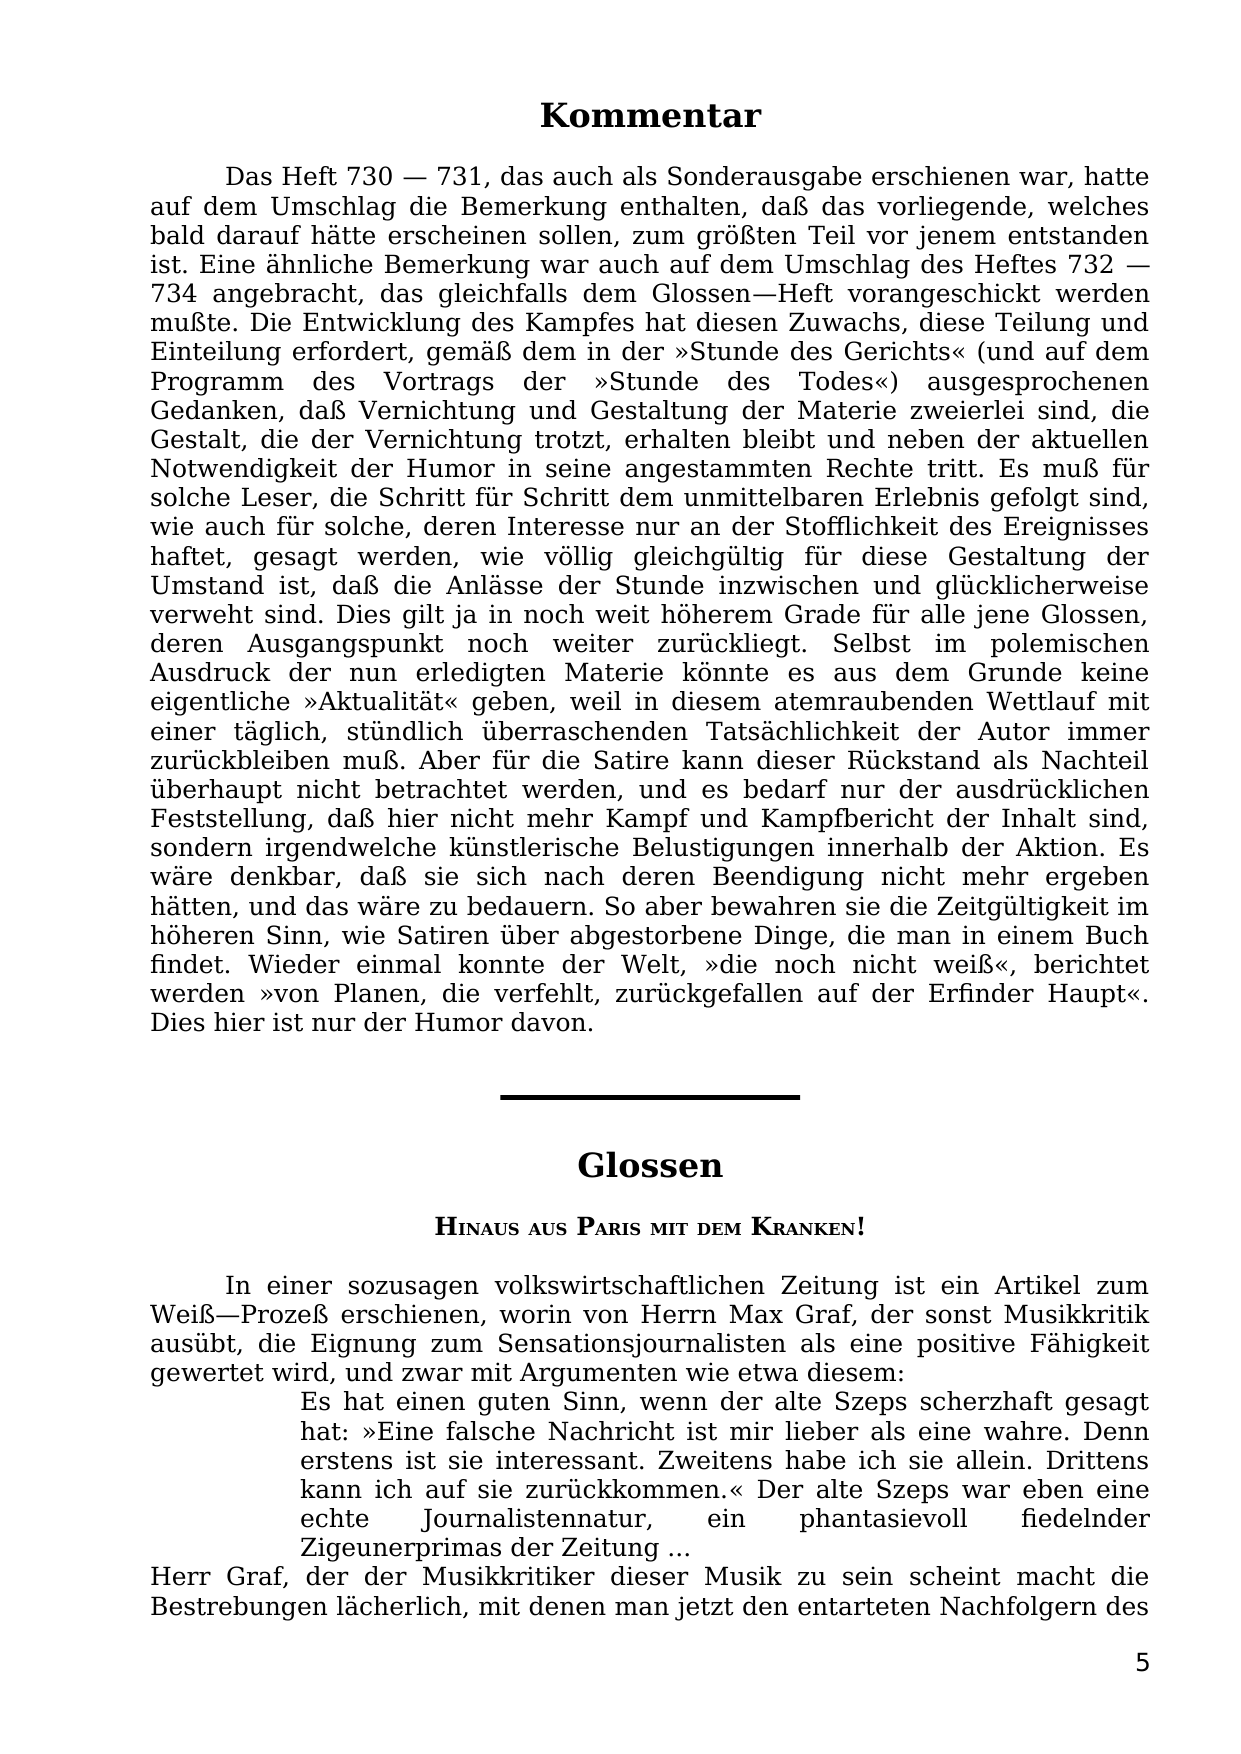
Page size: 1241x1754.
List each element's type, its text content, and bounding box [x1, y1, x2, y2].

text Das Heft 730 — 731, das auch als Sonderausgabe erschienen war, hatte auf dem Umschlag die Bemerkung enthalten, daß das vorliegende, welches bald darauf hätte erscheinen sollen, zum größten Teil vor jenem entstanden ist. Eine ähnliche Bemerkung war auch auf dem Umschlag des Heftes 732 — 734 angebracht, das gleichfalls dem Glossen—Heft vorangeschickt werden mußte. Die Entwicklung des Kampfes hat diesen Zuwachs, diese Teilung und Einteilung erfordert, gemäß dem in der »Stunde des Gerichts« (und auf dem Programm des Vortrags der »Stunde des Todes«) ausgesprochenen Gedanken, daß Vernichtung und Gestaltung der Materie zweierlei sind, die Gestalt, die der Vernichtung trotzt, erhalten bleibt und neben der aktuellen Notwendigkeit der Humor in seine angestammten Rechte tritt. Es muß für solche Leser, die Schritt für Schritt dem unmittelbaren Erlebnis gefolgt sind, wie auch für solche, deren Interesse nur an der Stofflichkeit des Ereignisses haftet, gesagt werden, wie völlig gleichgültig für diese Gestaltung der Umstand ist, daß die Anlässe der Stunde inzwischen und glücklicherweise verweht sind. Dies gilt ja in noch weit höherem Grade für alle jene Glossen, deren Ausgangspunkt noch weiter zurückliegt. Selbst im polemischen Ausdruck der nun erledigten Materie könnte es aus dem Grunde keine eigentliche »Aktualität« geben, weil in diesem atemraubenden Wettlauf mit einer täglich, stündlich überraschenden Tatsächlichkeit der Autor immer zurückbleiben muß. Aber für die Satire kann dieser Rückstand als Nachteil überhaupt nicht betrachtet werden, und es bedarf nur der ausdrücklichen Feststellung, daß hier nicht mehr Kampf und Kampfbericht der Inhalt sind, sondern irgendwelche künstlerische Belustigungen innerhalb der Aktion. Es wäre denkbar, daß sie sich nach deren Beendigung nicht mehr ergeben hätten, und das wäre zu bedauern. So aber bewahren sie die Zeitgültigkeit im höheren Sinn, wie Satiren über abgestorbene Dinge, die man in einem Buch findet. Wieder einmal konnte der Welt, »die noch nicht weiß«, berichtet werden »von Planen, die verfehlt, zurückgefallen auf der Erfinder Haupt«. Dies hier ist nur der Humor davon. [150, 135, 1151, 1037]
text In einer sozusagen volkswirtschaftlichen Zeitung ist ein Artikel zum Weiß—Prozeß erschienen, worin von Herrn Max Graf, der sonst Musikkritik ausübt, die Eignung zum Sensationsjournalisten als eine positive Fähigkeit gewertet wird, und zwar mit Argumenten wie etwa diesem: [150, 1271, 1151, 1387]
picture [500, 1095, 801, 1100]
text Herr Graf, der der Musikkritiker dieser Musik zu sein scheint macht die Bestrebungen lächerlich, mit denen man jetzt den entarteten Nachfolgern des [150, 1562, 1151, 1621]
text Kommentar [150, 75, 1151, 135]
text Es hat einen guten Sinn, wenn der alte Szeps scherzhaft gesagt hat: »Eine falsche Nachricht ist mir lieber als eine wahre. Denn erstens ist sie interessant. Zweitens habe ich sie allein. Drittens kann ich auf sie zurückkommen.« Der alte Szeps war eben eine echte Journalistennatur, ein phantasievoll fiedelnder Zigeunerprimas der Zeitung ... [300, 1387, 1151, 1562]
text Hinaus aus Paris mit dem Kranken! [150, 1185, 1151, 1242]
text Glossen [150, 1122, 1151, 1185]
